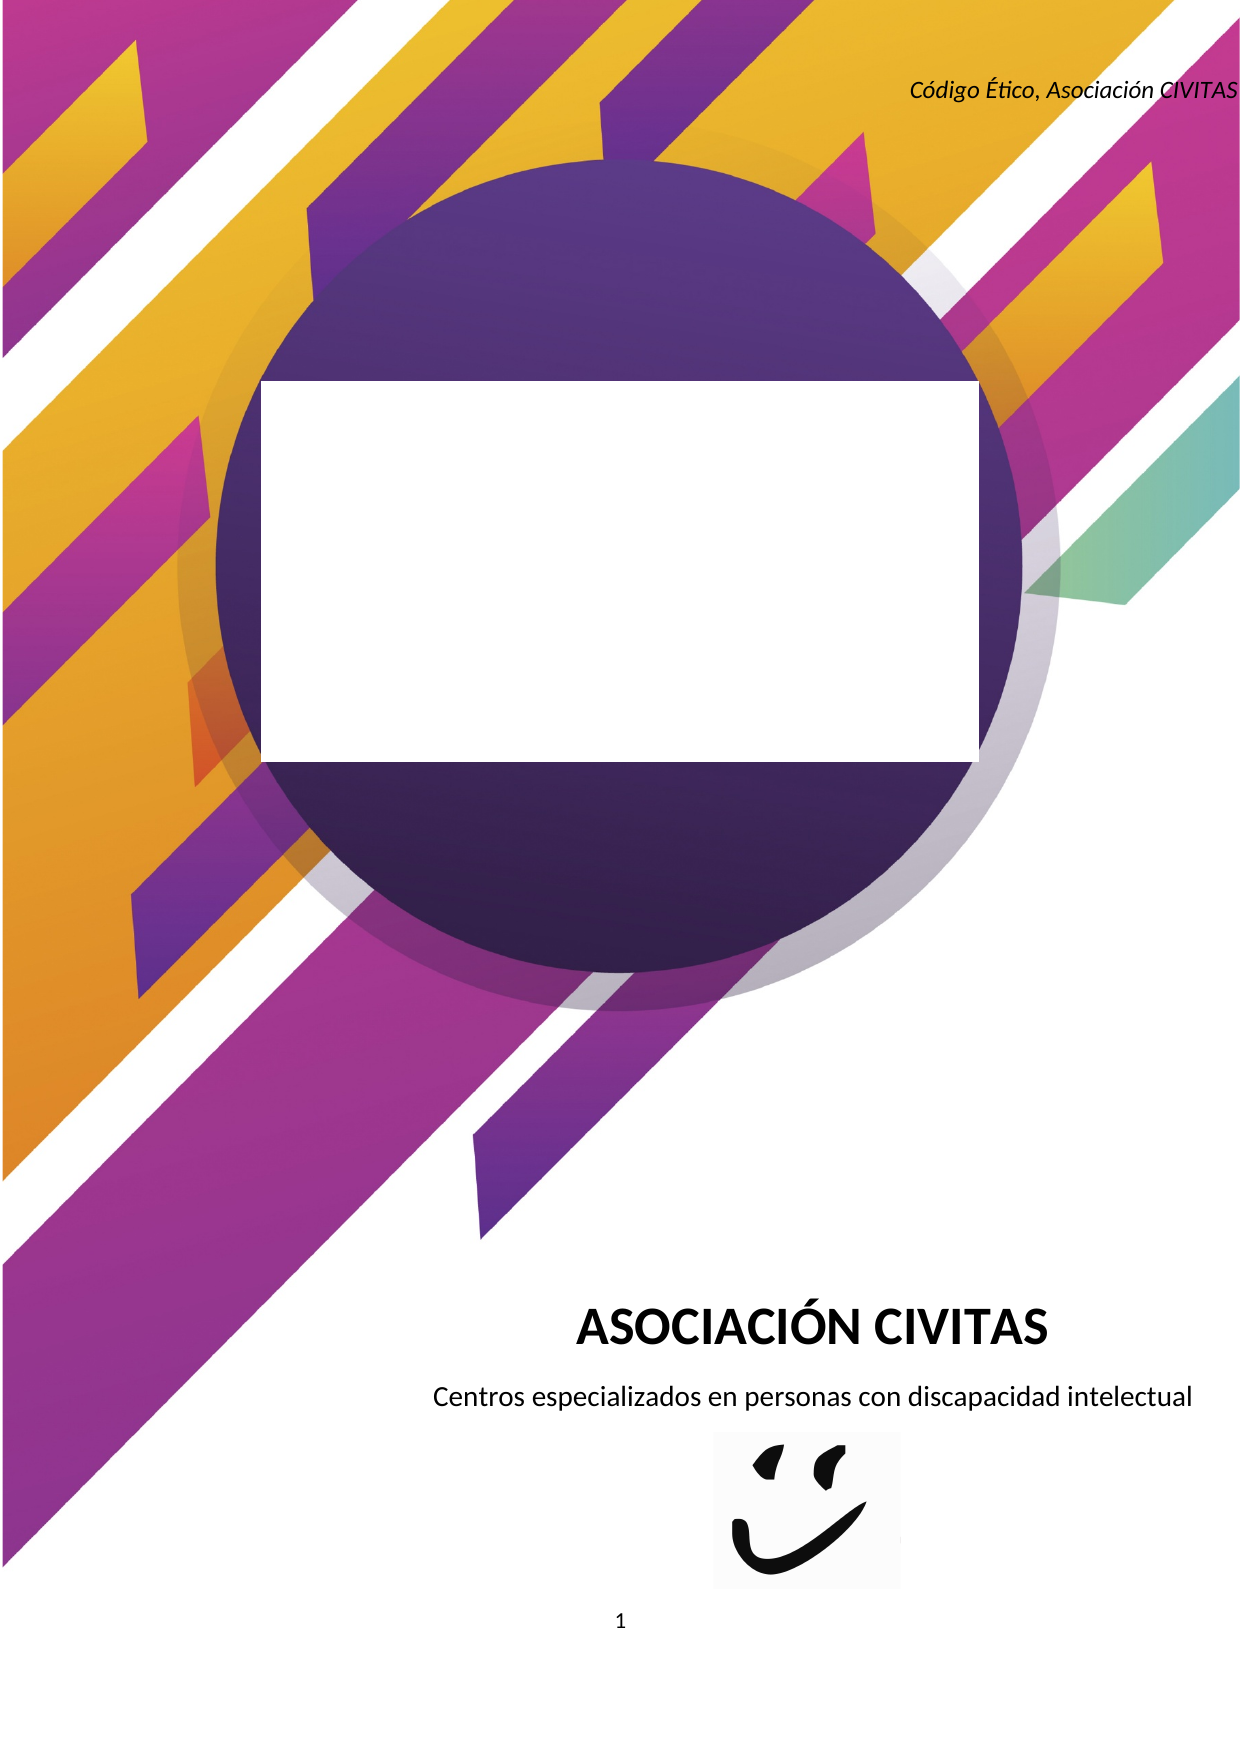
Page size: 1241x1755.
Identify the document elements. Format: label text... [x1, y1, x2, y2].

text CÓDIGO [276, 388, 964, 571]
text ASOCIACIÓN CIVITAS [429, 1292, 1197, 1358]
text ÉTICO [276, 571, 964, 754]
text Centros especializados en personas con discapacidad intelectual [429, 1378, 1197, 1414]
